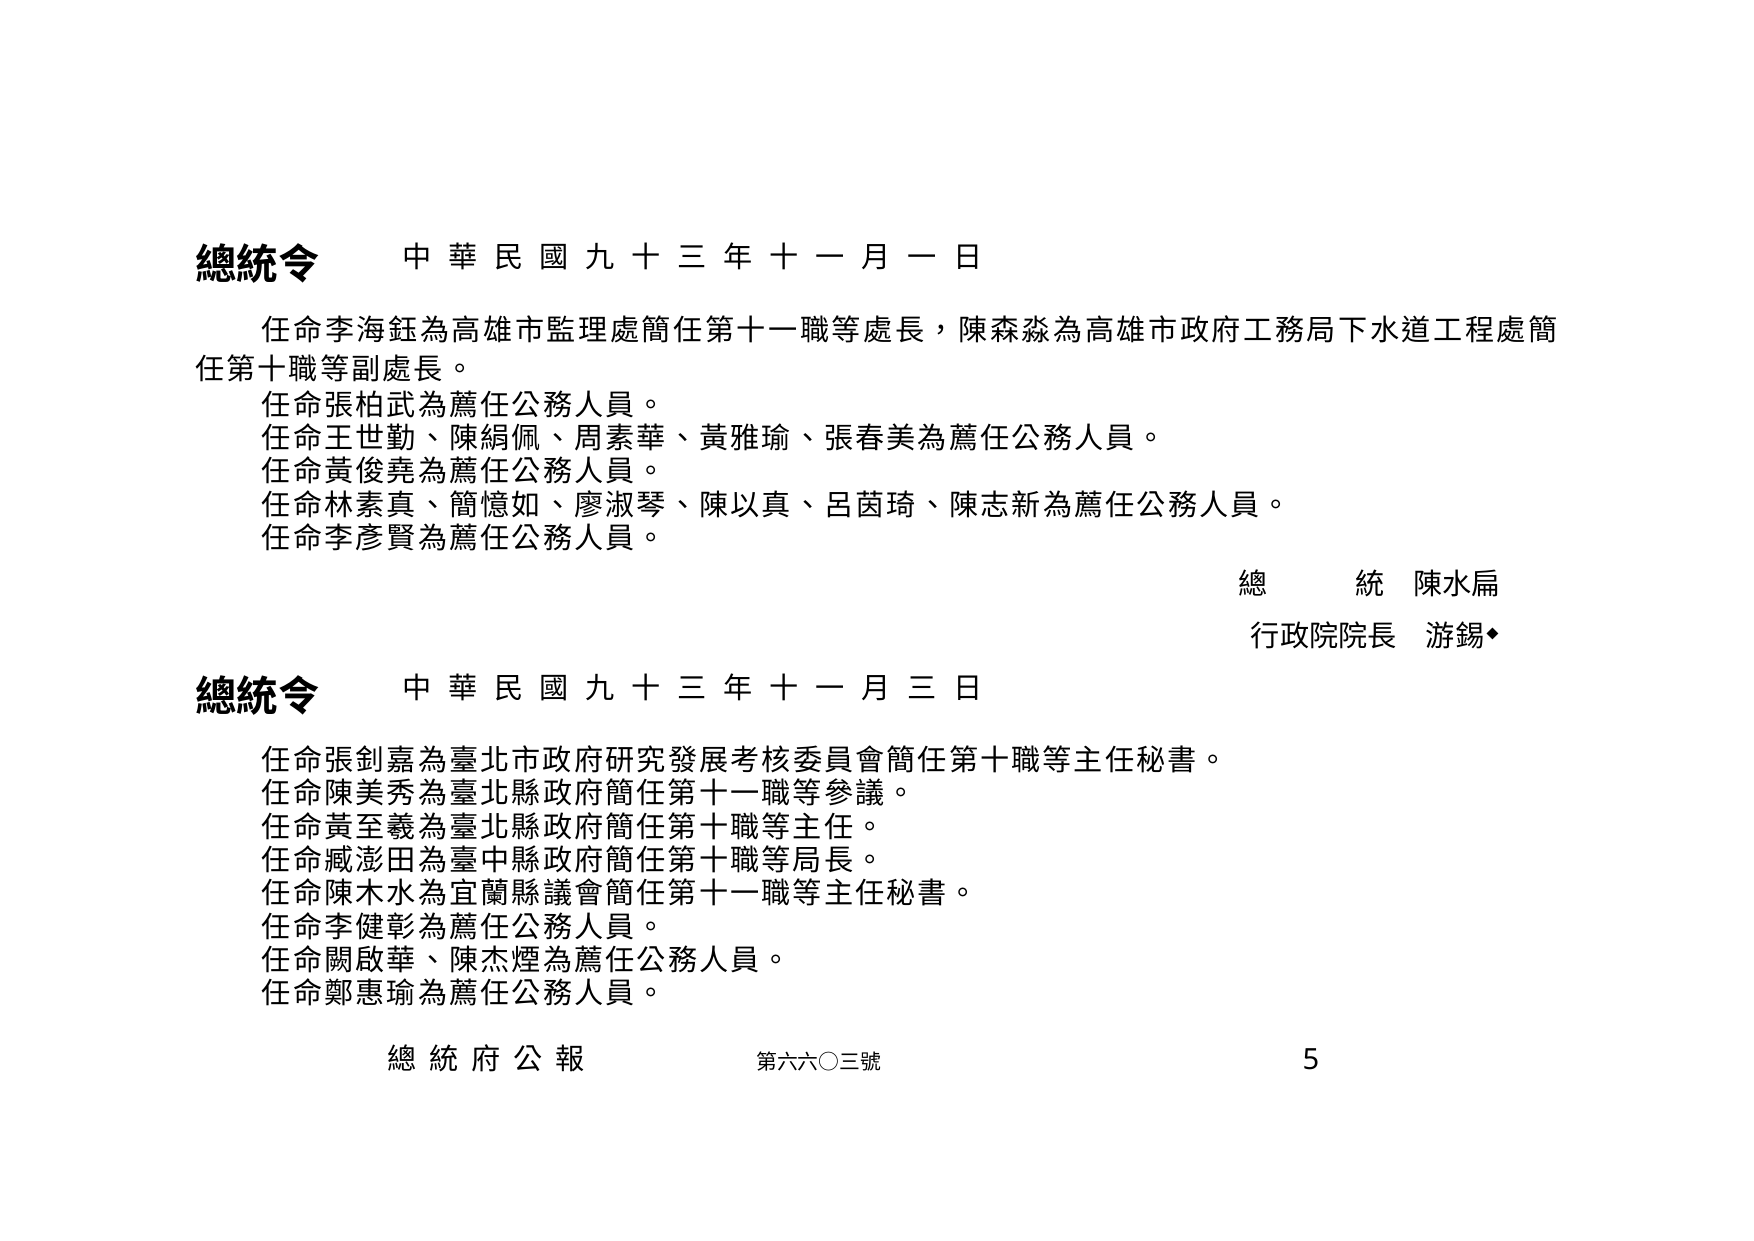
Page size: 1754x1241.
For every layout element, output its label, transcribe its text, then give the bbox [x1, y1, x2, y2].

table_header 中華民國九十三年十一月一日 [399, 221, 986, 310]
text 任命闕啟華、陳杰煙為薦任公務人員。 [195, 941, 1559, 974]
text 任命張釗嘉為臺北市政府研究發展考核委員會簡任第十職等主任秘書。 [195, 741, 1559, 774]
text 任命張柏武為薦任公務人員。 [195, 386, 1559, 419]
text 任命李海鈺為高雄市監理處簡任第十一職等處長，陳森淼為高雄市政府工務局下水道工程處簡任第十職等副處長。 [195, 310, 1559, 386]
text 任命林素真、簡憶如、廖淑琴、陳以真、呂茵琦、陳志新為薦任公務人員。 [195, 486, 1559, 519]
table_header 總統令 [192, 653, 399, 741]
text 任命陳美秀為臺北縣政府簡任第十一職等參議。 [195, 774, 1559, 808]
text 任命李彥賢為薦任公務人員。 [195, 519, 1559, 552]
text 行政院院長 游錫 [195, 615, 1501, 653]
text 任命鄭惠瑜為薦任公務人員。 [195, 974, 1559, 1008]
text 任命王世勤、陳絹佩、周素華、黃雅瑜、張春美為薦任公務人員。 [195, 419, 1559, 452]
text 任命陳木水為宜蘭縣議會簡任第十一職等主任秘書。 [195, 874, 1559, 908]
table_header 中華民國九十三年十一月三日 [399, 653, 986, 741]
text 總 統 陳水扁 [195, 565, 1501, 602]
text 任命臧澎田為臺中縣政府簡任第十職等局長。 [195, 841, 1559, 874]
text 任命李健彰為薦任公務人員。 [195, 908, 1559, 941]
text 任命黃俊堯為薦任公務人員。 [195, 452, 1559, 486]
text 任命黃至羲為臺北縣政府簡任第十職等主任。 [195, 808, 1559, 841]
table_header 總統令 [192, 221, 399, 310]
